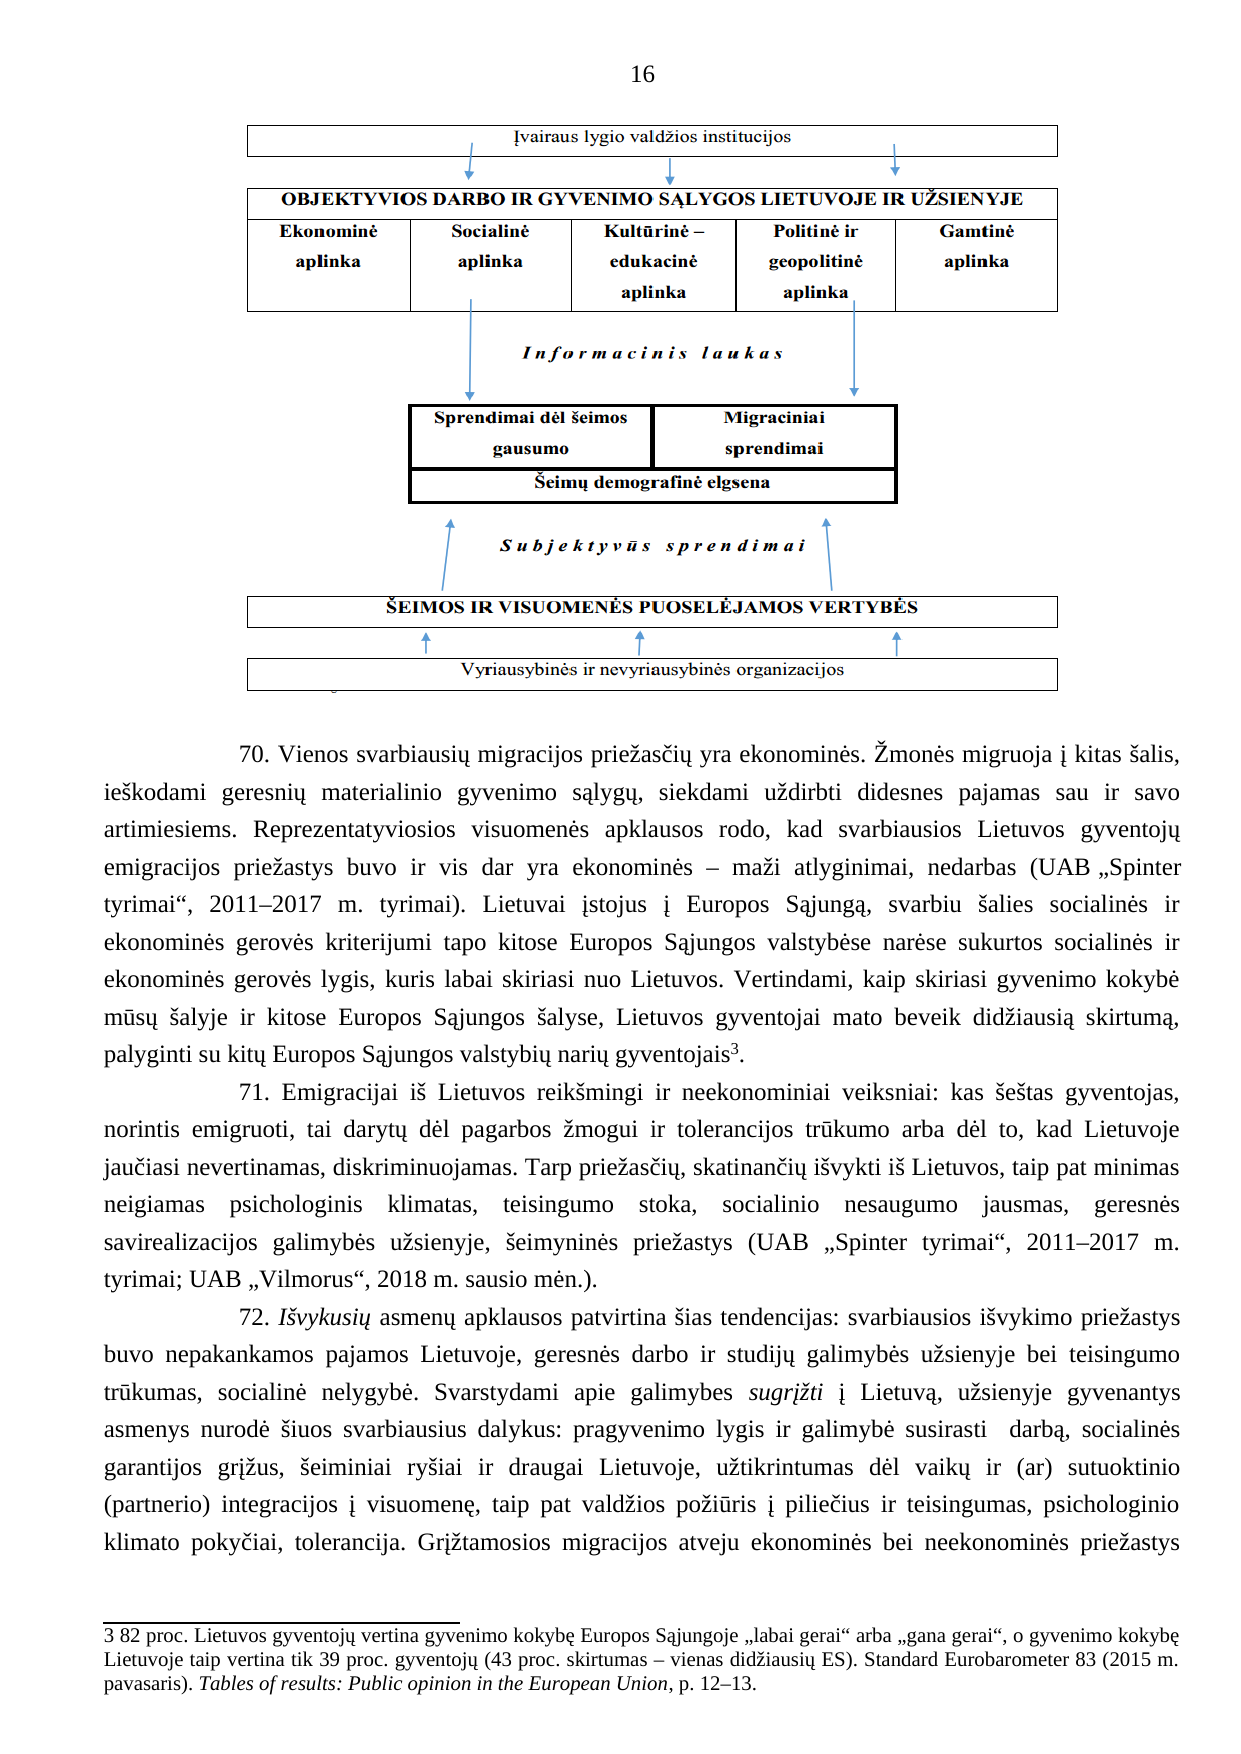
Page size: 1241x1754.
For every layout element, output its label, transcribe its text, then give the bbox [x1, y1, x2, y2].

text 71. Emigracijai iš Lietuvos reikšmingi ir neekonominiai veiksniai: kas šeštas gyventojas, norintis emigruoti, tai darytų dėl pagarbos žmogui ir tolerancijos trūkumo arba dėl to, kad Lietuvoje jaučiasi nevertinamas, diskriminuojamas. Tarp priežasčių, skatinančių išvykti iš Lietuvos, taip pat minimas neigiamas psichologinis klimatas, teisingumo stoka, socialinio nesaugumo jausmas, geresnės savirealizacijos galimybės užsienyje, šeimyninės priežastys (UAB „Spinter tyrimai“, 2011–2017 m. tyrimai; UAB „Vilmorus“, 2018 m. sausio mėn.). [103, 1068, 1181, 1293]
text 72. Išvykusių asmenų apklausos patvirtina šias tendencijas: svarbiausios išvykimo priežastys buvo nepakankamos pajamos Lietuvoje, geresnės darbo ir studijų galimybės užsienyje bei teisingumo trūkumas, socialinė nelygybė. Svarstydami apie galimybes sugrįžti į Lietuvą, užsienyje gyvenantys asmenys nurodė šiuos svarbiausius dalykus: pragyvenimo lygis ir galimybė susirasti darbą, socialinės garantijos grįžus, šeiminiai ryšiai ir draugai Lietuvoje, užtikrintumas dėl vaikų ir (ar) sutuoktinio (partnerio) integracijos į visuomenę, taip pat valdžios požiūris į piliečius ir teisingumas, psichologinio klimato pokyčiai, tolerancija. Grįžtamosios migracijos atveju ekonominės bei neekonominės priežastys [103, 1293, 1181, 1555]
text 82 proc. Lietuvos gyventojų vertina gyvenimo kokybę Europos Sąjungoje „labai gerai“ arba „gana gerai“, o gyvenimo kokybę Lietuvoje taip vertina tik 39 proc. gyventojų (43 proc. skirtumas – vienas didžiausių ES). Standard Eurobarometer 83 (2015 m. pavasaris). Tables of results: Public opinion in the European Union, p. 12–13. [103, 1623, 1181, 1695]
text 70. Vienos svarbiausių migracijos priežasčių yra ekonominės. Žmonės migruoja į kitas šalis, ieškodami geresnių materialinio gyvenimo sąlygų, siekdami uždirbti didesnes pajamas sau ir savo artimiesiems. Reprezentatyviosios visuomenės apklausos rodo, kad svarbiausios Lietuvos gyventojų emigracijos priežastys buvo ir vis dar yra ekonominės – maži atlyginimai, nedarbas (UAB „Spinter tyrimai“, 2011–2017 m. tyrimai). Lietuvai įstojus į Europos Sąjungą, svarbiu šalies socialinės ir ekonominės gerovės kriterijumi tapo kitose Europos Sąjungos valstybėse narėse sukurtos socialinės ir ekonominės gerovės lygis, kuris labai skiriasi nuo Lietuvos. Vertindami, kaip skiriasi gyvenimo kokybė mūsų šalyje ir kitose Europos Sąjungos šalyse, Lietuvos gyventojai mato beveik didžiausią skirtumą, palyginti su kitų Europos Sąjungos valstybių narių gyventojais. [103, 730, 1181, 1068]
